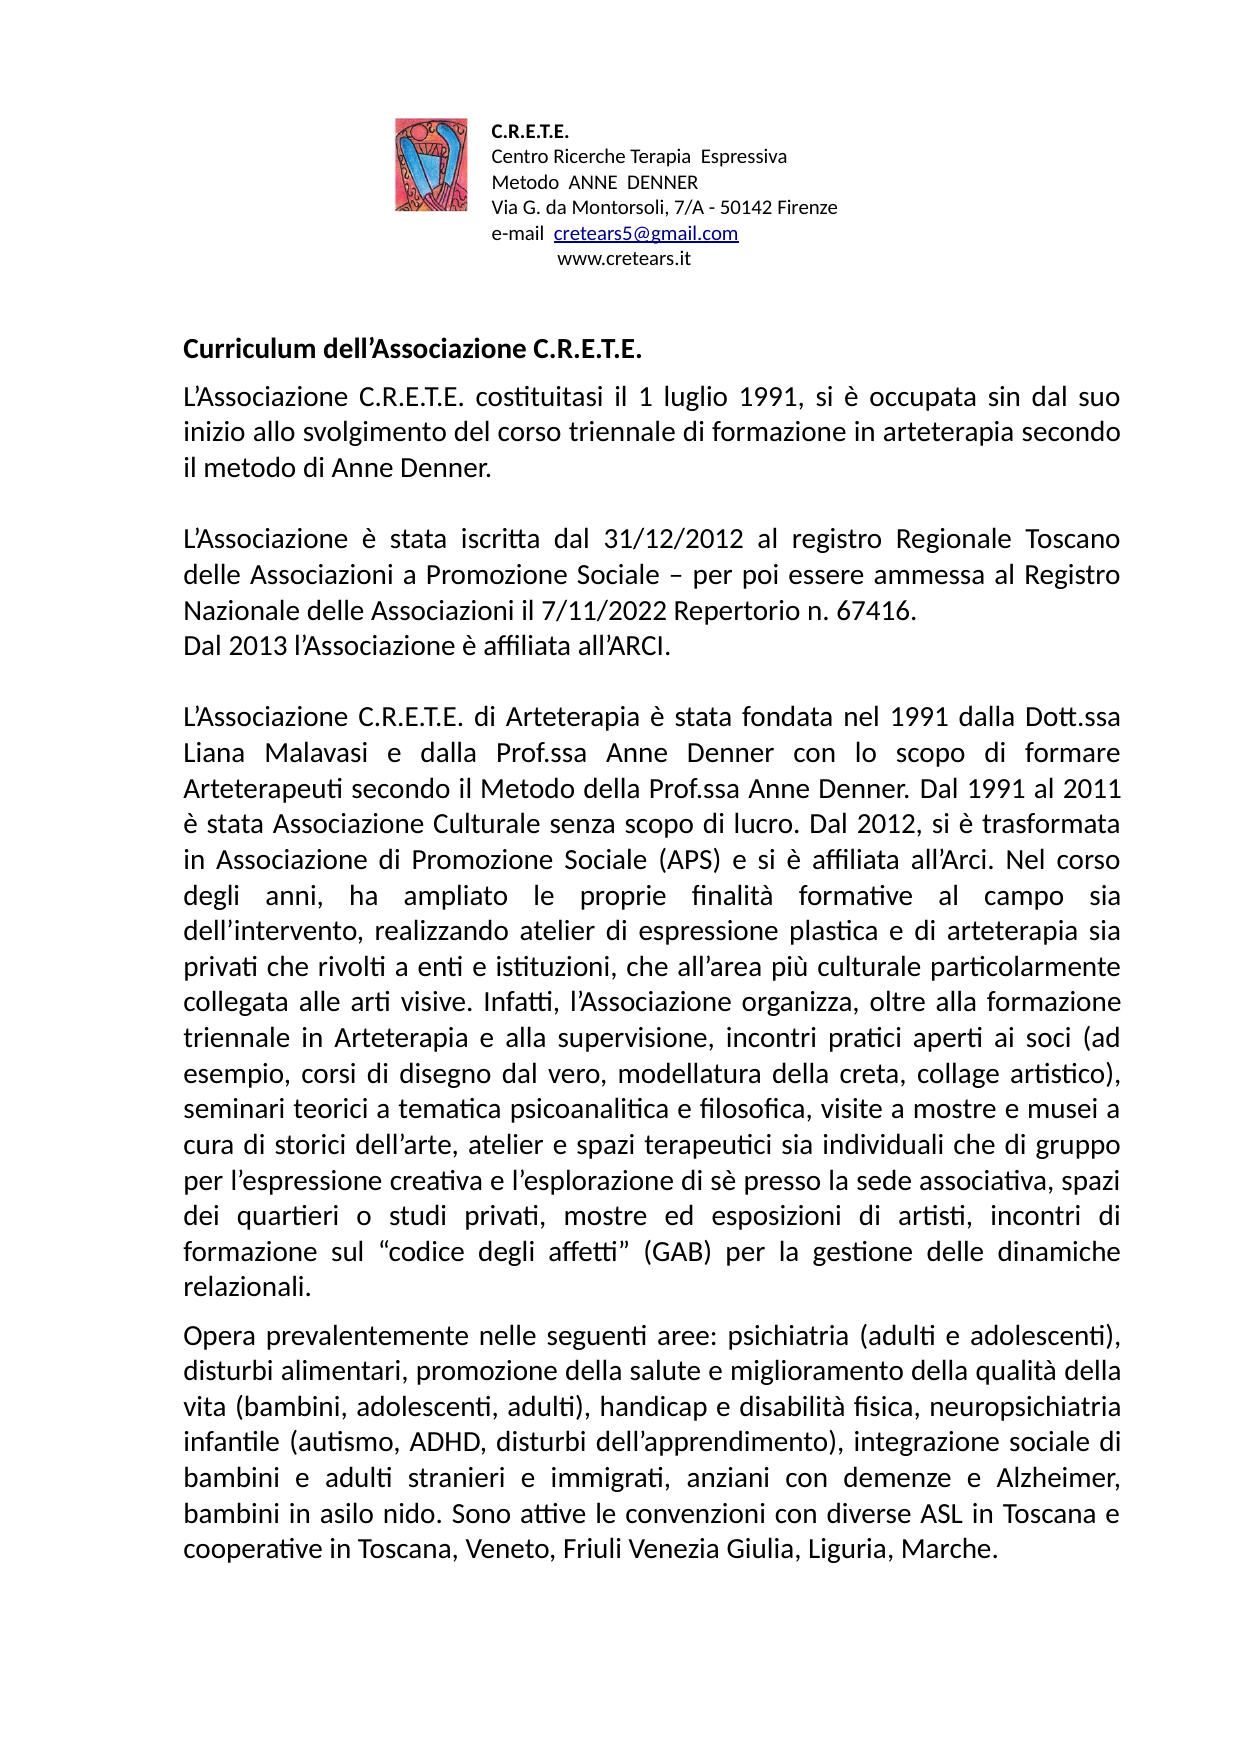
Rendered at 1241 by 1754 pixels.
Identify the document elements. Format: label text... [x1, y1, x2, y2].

table_header C.R.E.T.E. Centro Ricerche Terapia Espressiva Metodo ANNE DENNER Via G. da Montorsoli, 7/A - 50142 Firenze e-mail cretears5@gmail.com www.cretears.it [486, 118, 852, 282]
text L’Associazione C.R.E.T.E. costituitasi il 1 luglio 1991, si è occupata sin dal suo inizio allo svolgimento del corso triennale di formazione in arteterapia secondo il metodo di Anne Denner. [183, 378, 1122, 485]
text L’Associazione è stata iscritta dal 31/12/2012 al registro Regionale Toscano delle Associazioni a Promozione Sociale – per poi essere ammessa al Registro Nazionale delle Associazioni il 7/11/2022 Repertorio n. 67416. [183, 520, 1122, 627]
text Curriculum dell’Associazione C.R.E.T.E. [183, 330, 1122, 365]
text L’Associazione C.R.E.T.E. di Arteterapia è stata fondata nel 1991 dalla Dott.ssa Liana Malavasi e dalla Prof.ssa Anne Denner con lo scopo di formare Arteterapeuti secondo il Metodo della Prof.ssa Anne Denner. Dal 1991 al 2011 è stata Associazione Culturale senza scopo di lucro. Dal 2012, si è trasformata in Associazione di Promozione Sociale (APS) e si è affiliata all’Arci. Nel corso degli anni, ha ampliato le proprie finalità formative al campo sia dell’intervento, realizzando atelier di espressione plastica e di arteterapia sia privati che rivolti a enti e istituzioni, che all’area più culturale particolarmente collegata alle arti visive. Infatti, l’Associazione organizza, oltre alla formazione triennale in Arteterapia e alla supervisione, incontri pratici aperti ai soci (ad esempio, corsi di disegno dal vero, modellatura della creta, collage artistico), seminari teorici a tematica psicoanalitica e filosofica, visite a mostre e musei a cura di storici dell’arte, atelier e spazi terapeutici sia individuali che di gruppo per l’espressione creativa e l’esplorazione di sè presso la sede associativa, spazi dei quartieri o studi privati, mostre ed esposizioni di artisti, incontri di formazione sul “codice degli affetti” (GAB) per la gestione delle dinamiche relazionali. [183, 698, 1122, 1304]
text Opera prevalentemente nelle seguenti aree: psichiatria (adulti e adolescenti), disturbi alimentari, promozione della salute e miglioramento della qualità della vita (bambini, adolescenti, adulti), handicap e disabilità fisica, neuropsichiatria infantile (autismo, ADHD, disturbi dell’apprendimento), integrazione sociale di bambini e adulti stranieri e immigrati, anziani con demenze e Alzheimer, bambini in asilo nido. Sono attive le convenzioni con diverse ASL in Toscana e cooperative in Toscana, Veneto, Friuli Venezia Giulia, Liguria, Marche. [183, 1317, 1122, 1566]
table_header [389, 118, 486, 282]
text Dal 2013 l’Associazione è affiliata all’ARCI. [183, 627, 1122, 663]
